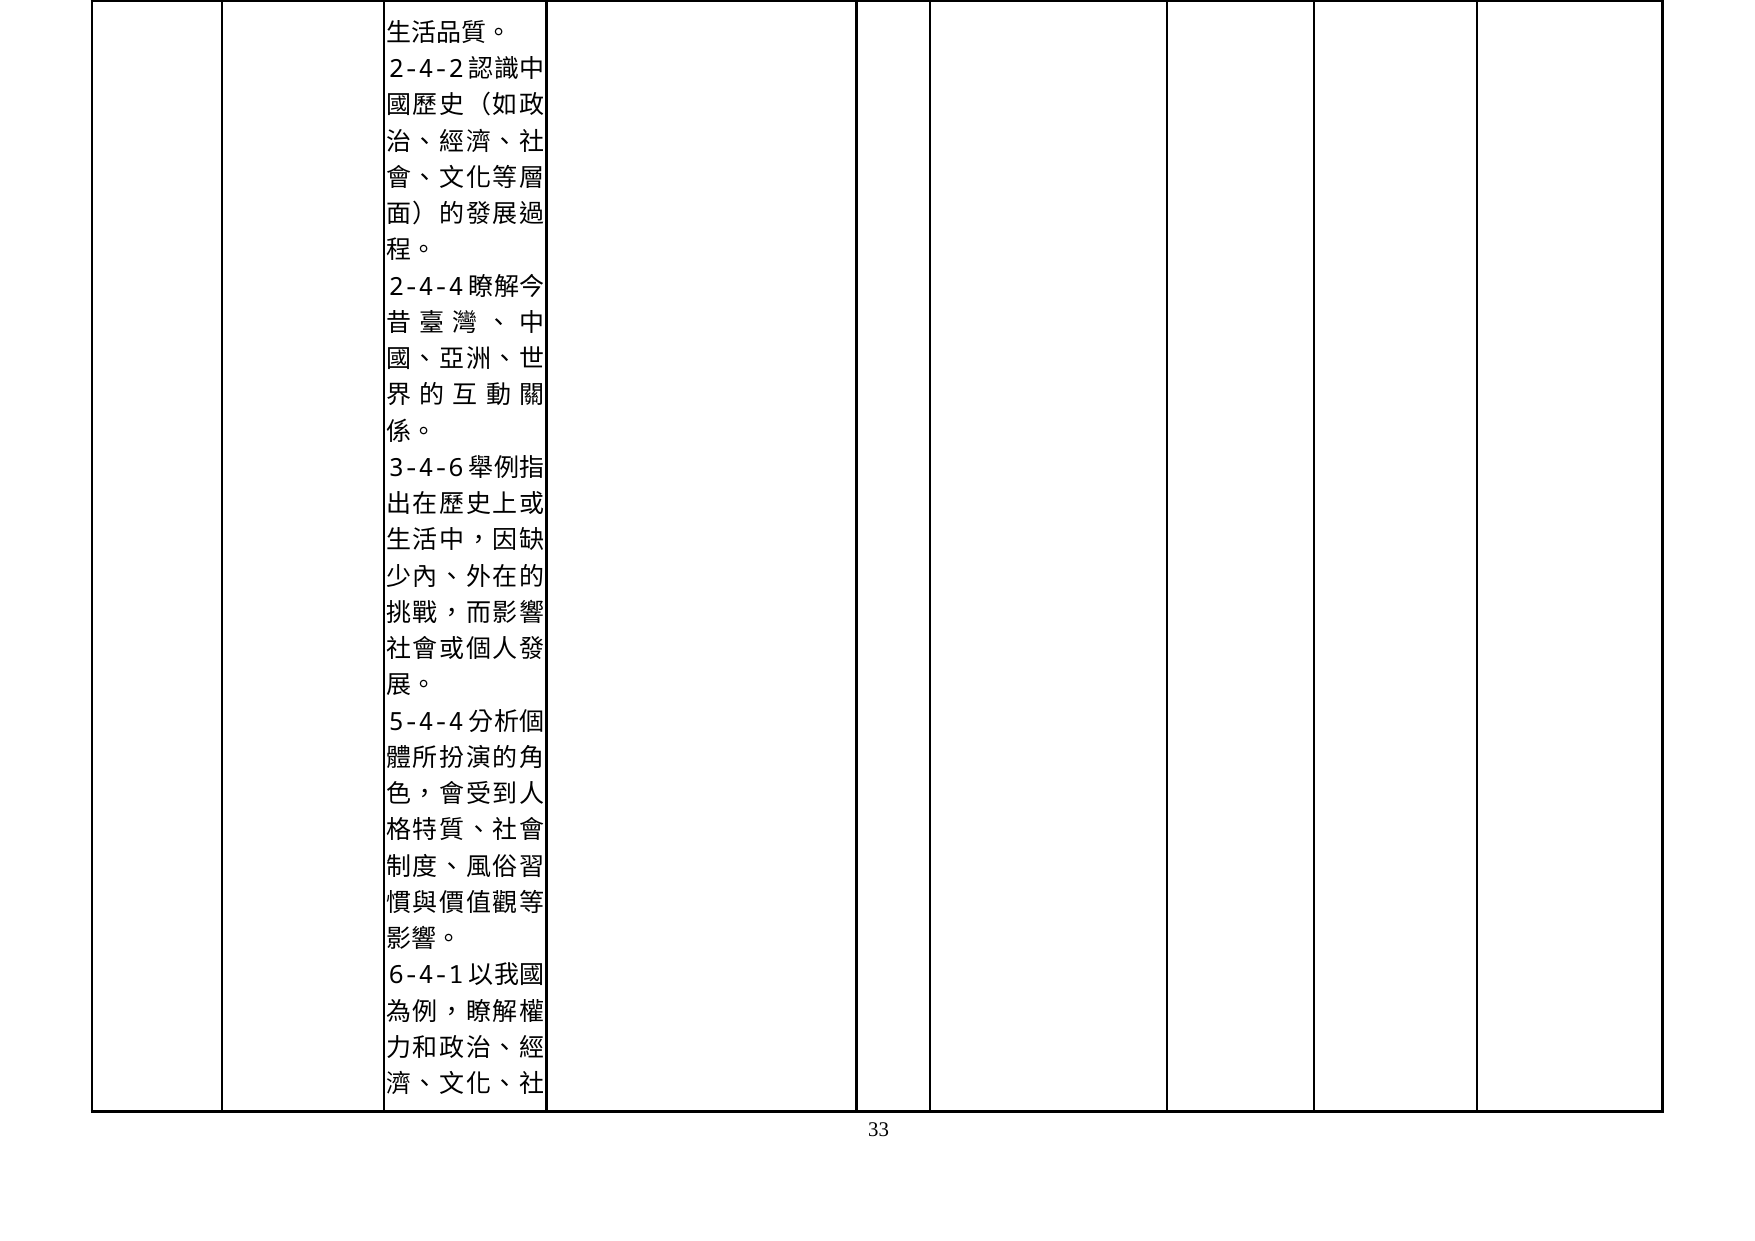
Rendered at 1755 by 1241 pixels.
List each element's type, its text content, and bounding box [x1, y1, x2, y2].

table_cell [1478, 2, 1661, 1110]
table_cell [548, 2, 855, 1110]
table_cell [858, 2, 929, 1110]
table_cell 生活品質。 2-4-2認識中國歷史（如政治、經濟、社會、文化等層面）的發展過程。 2-4-4瞭解今昔臺灣、中國、亞洲、世界的互動關係。 3-4-6舉例指出在歷史上或生活中，因缺少內、外在的挑戰，而影響社會或個人發展。 5-4-4分析個體所扮演的角色，會受到人格特質、社會制度、風俗習慣與價值觀等影響。 6-4-1以我國為例，瞭解權力和政治、經濟、文化、社 [385, 2, 545, 1110]
table_cell [223, 2, 383, 1110]
table_cell [1315, 2, 1476, 1110]
table_cell [1168, 2, 1313, 1110]
table_cell [93, 2, 221, 1110]
table_cell [931, 2, 1166, 1110]
